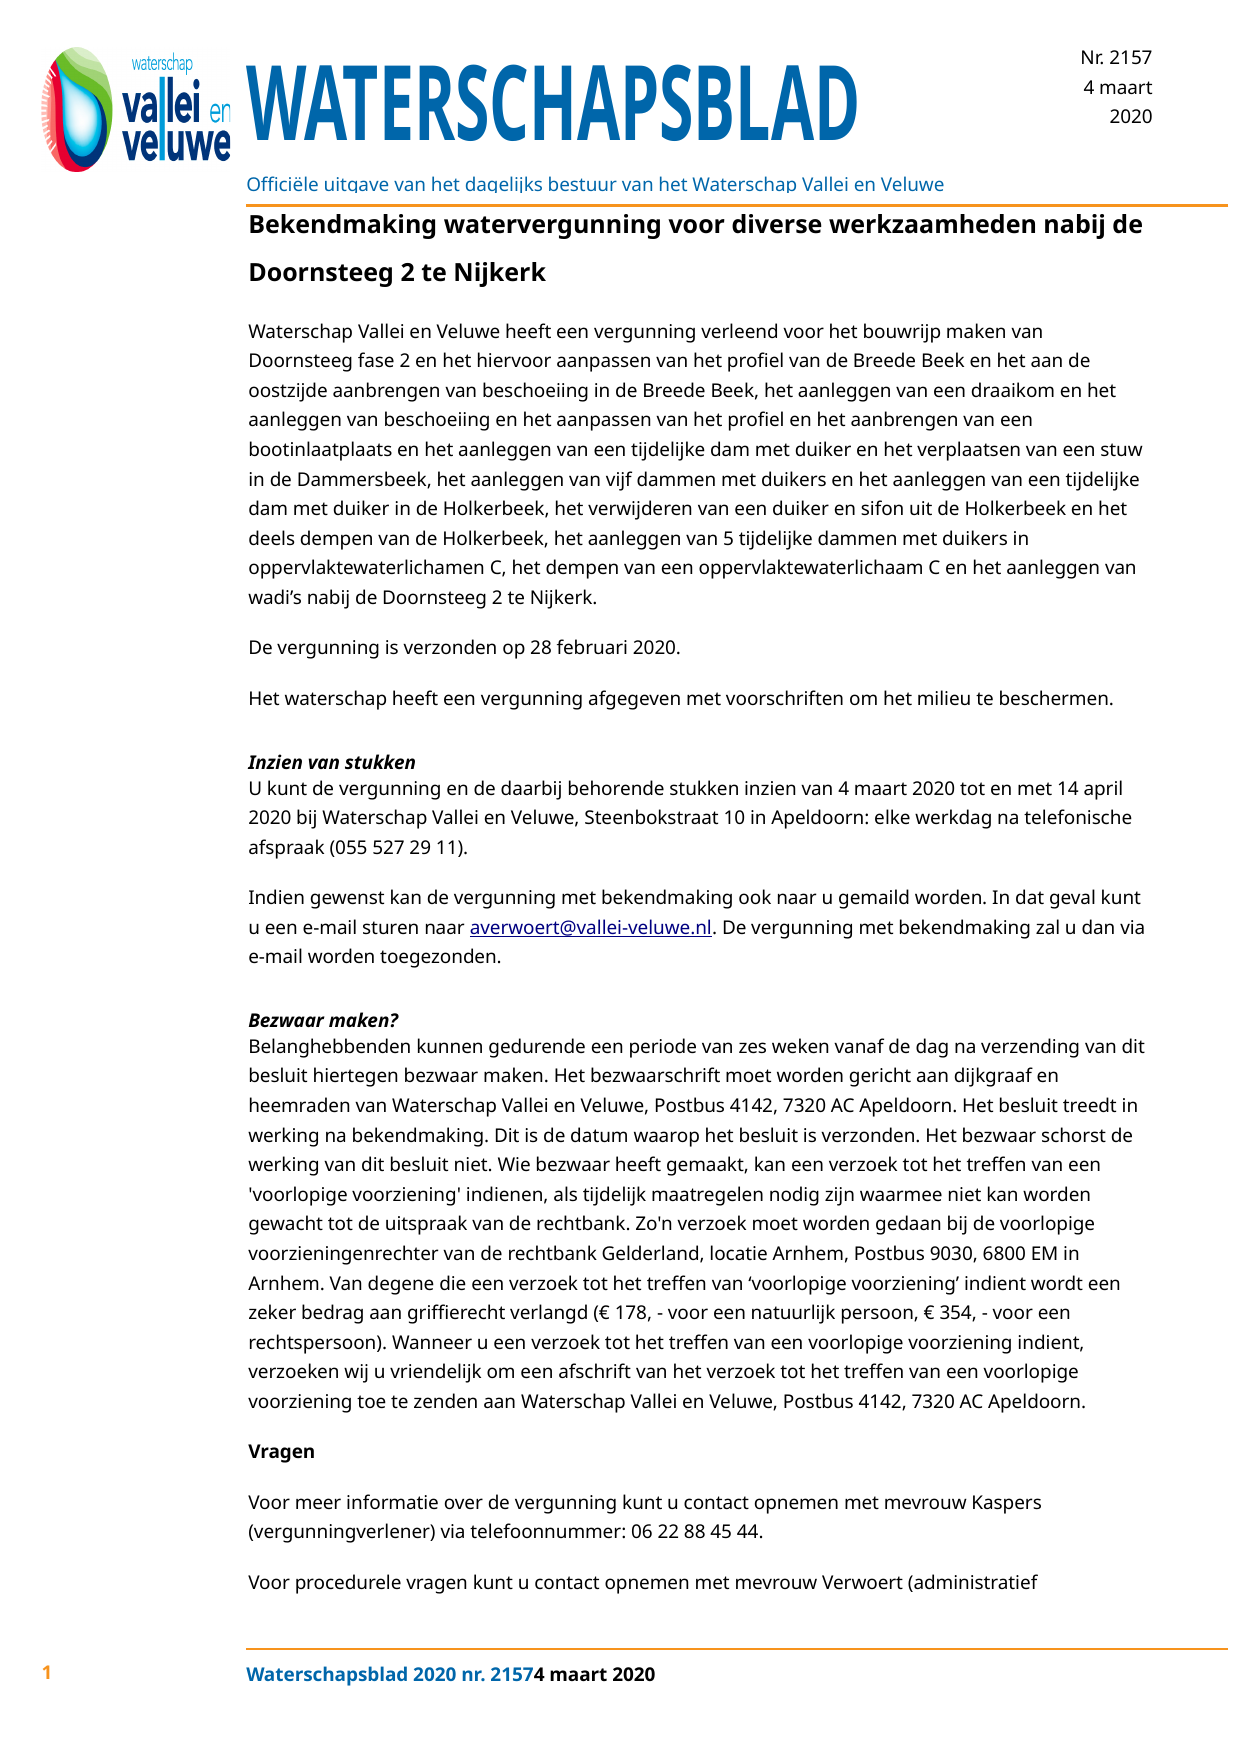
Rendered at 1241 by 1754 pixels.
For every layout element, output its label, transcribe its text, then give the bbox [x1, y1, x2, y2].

text Inzien van stukken [248, 749, 1152, 775]
text Waterschap Vallei en Veluwe heeft een vergunning verleend voor het bouwrijp maken van Doornsteeg fase 2 en het hiervoor aanpassen van het profiel van de Breede Beek en het aan de oostzijde aanbrengen van beschoeiing in de Breede Beek, het aanleggen van een draaikom en het aanleggen van beschoeiing en het aanpassen van het profiel en het aanbrengen van een bootinlaatplaats en het aanleggen van een tijdelijke dam met duiker en het verplaatsen van een stuw in de Dammersbeek, het aanleggen van vijf dammen met duikers en het aanleggen van een tijdelijke dam met duiker in de Holkerbeek, het verwijderen van een duiker en sifon uit de Holkerbeek en het deels dempen van de Holkerbeek, het aanleggen van 5 tijdelijke dammen met duikers in oppervlaktewaterlichamen C, het dempen van een oppervlaktewaterlichaam C en het aanleggen van wadi’s nabij de Doornsteeg 2 te Nijkerk. [248, 318, 1152, 610]
text De vergunning is verzonden op 28 februari 2020. [248, 634, 1152, 660]
text Indien gewenst kan de vergunning met bekendmaking ook naar u gemaild worden. In dat geval kunt u een e-mail sturen naar averwoert@vallei-veluwe.nl. De vergunning met bekendmaking zal u dan via e-mail worden toegezonden. [248, 884, 1152, 969]
text U kunt de vergunning en de daarbij behorende stukken inzien van 4 maart 2020 tot en met 14 april 2020 bij Waterschap Vallei en Veluwe, Steenbokstraat 10 in Apeldoorn: elke werkdag na telefonische afspraak (055 527 29 11). [248, 775, 1152, 859]
text Voor procedurele vragen kunt u contact opnemen met mevrouw Verwoert (administratief [248, 1569, 1152, 1595]
text Vragen [248, 1438, 1152, 1464]
text Bekendmaking watervergunning voor diverse werkzaamheden nabij de Doornsteeg 2 te Nijkerk [248, 207, 1152, 288]
picture [41, 47, 231, 172]
text Het waterschap heeft een vergunning afgegeven met voorschriften om het milieu te beschermen. [248, 685, 1152, 711]
text Bezwaar maken? [248, 1007, 1152, 1033]
text Voor meer informatie over de vergunning kunt u contact opnemen met mevrouw Kaspers (vergunningverlener) via telefoonnummer: 06 22 88 45 44. [248, 1489, 1152, 1544]
text Belanghebbenden kunnen gedurende een periode van zes weken vanaf de dag na verzending van dit besluit hiertegen bezwaar maken. Het bezwaarschrift moet worden gericht aan dijkgraaf en heemraden van Waterschap Vallei en Veluwe, Postbus 4142, 7320 AC Apeldoorn. Het besluit treedt in werking na bekendmaking. Dit is de datum waarop het besluit is verzonden. Het bezwaar schorst de werking van dit besluit niet. Wie bezwaar heeft gemaakt, kan een verzoek tot het treffen van een 'voorlopige voorziening' indienen, als tijdelijk maatregelen nodig zijn waarmee niet kan worden gewacht tot de uitspraak van de rechtbank. Zo'n verzoek moet worden gedaan bij de voorlopige voorzieningenrechter van de rechtbank Gelderland, locatie Arnhem, Postbus 9030, 6800 EM in Arnhem. Van degene die een verzoek tot het treffen van ‘voorlopige voorziening’ indient wordt een zeker bedrag aan griffierecht verlangd (€ 178, - voor een natuurlijk persoon, € 354, - voor een rechtspersoon). Wanneer u een verzoek tot het treffen van een voorlopige voorziening indient, verzoeken wij u vriendelijk om een afschrift van het verzoek tot het treffen van een voorlopige voorziening toe te zenden aan Waterschap Vallei en Veluwe, Postbus 4142, 7320 AC Apeldoorn. [248, 1033, 1152, 1414]
